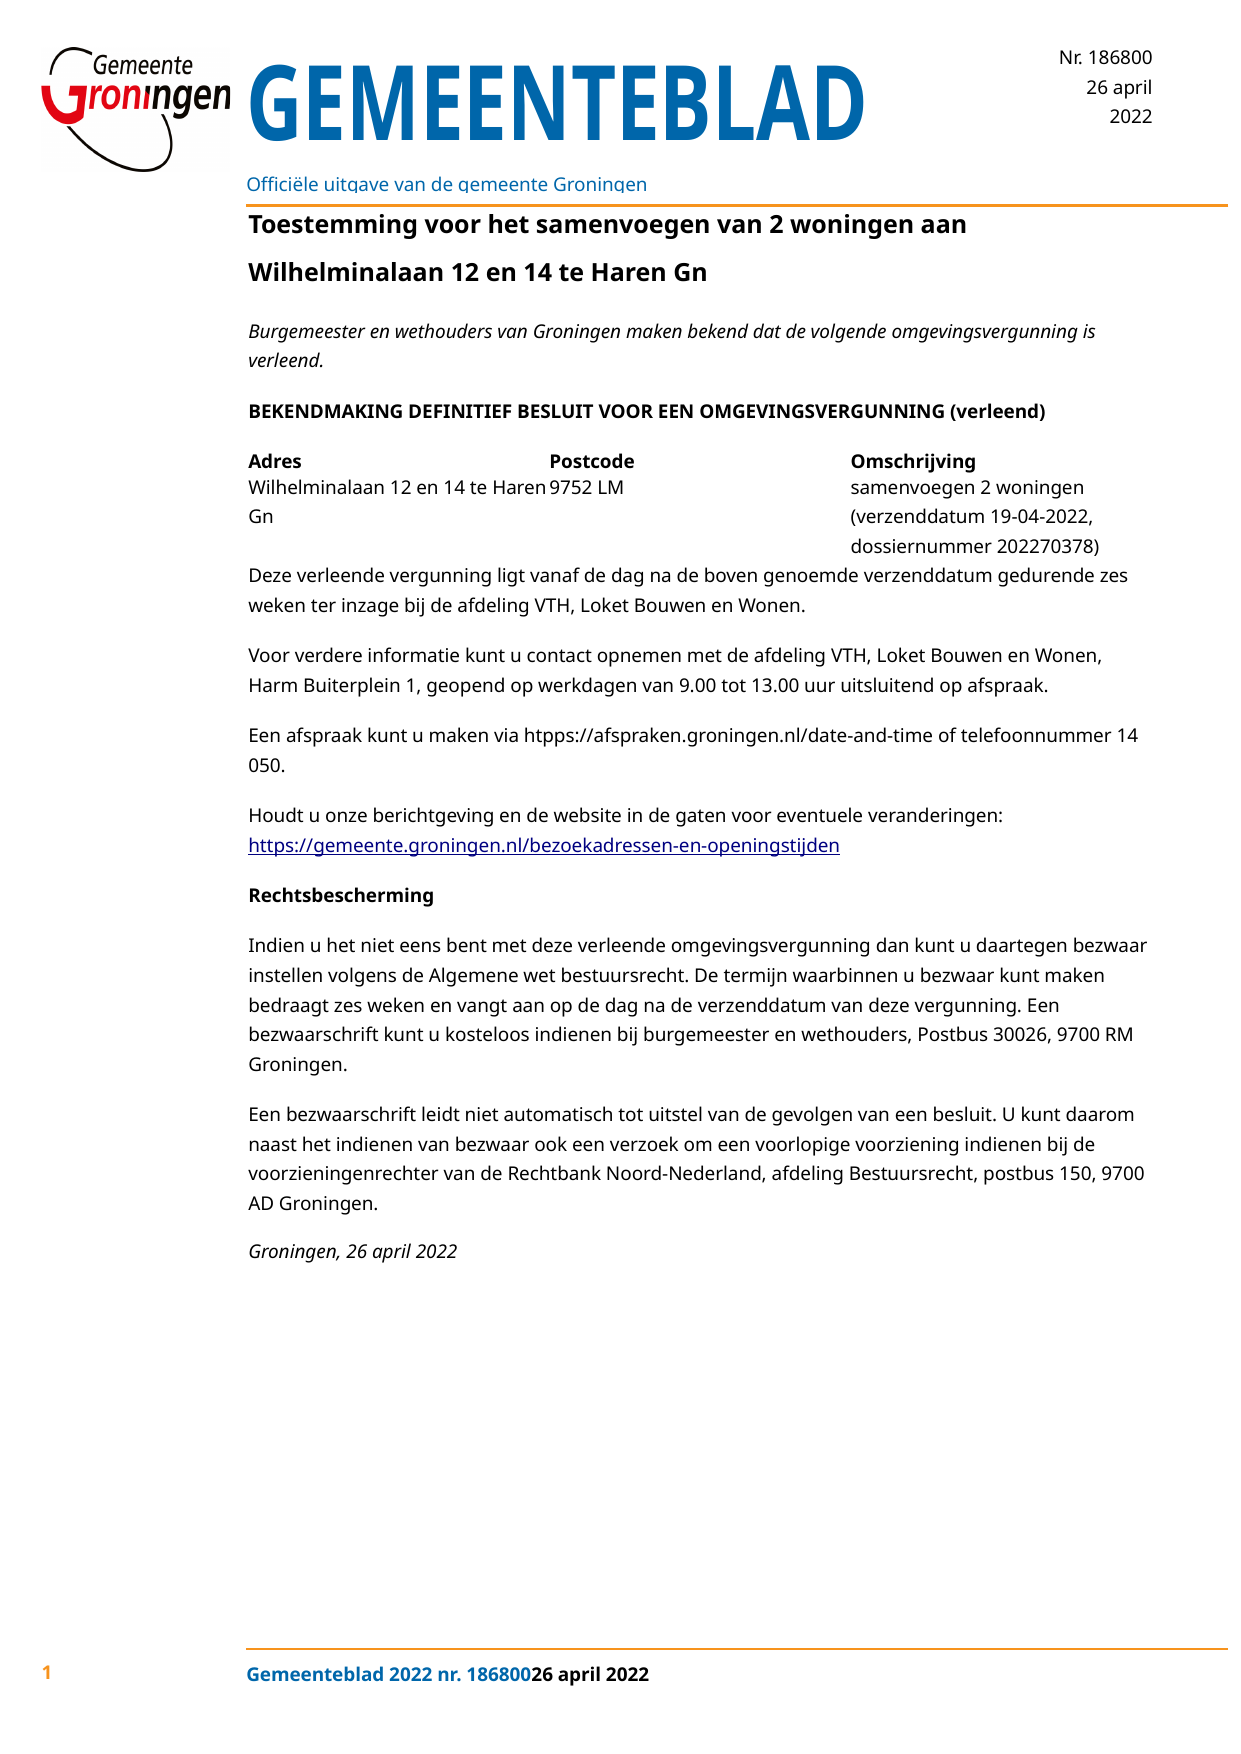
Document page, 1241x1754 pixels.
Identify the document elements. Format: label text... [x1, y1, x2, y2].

text Een bezwaarschrift leidt niet automatisch tot uitstel van de gevolgen van een besluit. U kunt daarom naast het indienen van bezwaar ook een verzoek om een voorlopige voorziening indienen bij de voorzieningenrechter van de Rechtbank Noord-Nederland, afdeling Bestuursrecht, postbus 150, 9700 AD Groningen. [248, 1101, 1152, 1216]
table_cell samenvoegen 2 woningen (verzenddatum 19-04-2022, dossiernummer 202270378) [850, 474, 1152, 559]
table_header Omschrijving [850, 449, 1152, 474]
table_cell 9752 LM [549, 474, 850, 559]
text Indien u het niet eens bent met deze verleende omgevingsvergunning dan kunt u daartegen bezwaar instellen volgens de Algemene wet bestuursrecht. De termijn waarbinnen u bezwaar kunt maken bedraagt zes weken en vangt aan op de dag na de verzenddatum van deze vergunning. Een bezwaarschrift kunt u kosteloos indienen bij burgemeester en wethouders, Postbus 30026, 9700 RM Groningen. [248, 933, 1152, 1077]
text Deze verleende vergunning ligt vanaf de dag na de boven genoemde verzenddatum gedurende zes weken ter inzage bij de afdeling VTH, Loket Bouwen en Wonen. [248, 562, 1152, 618]
text Groningen, 26 april 2022 [248, 1238, 1152, 1264]
text Burgemeester en wethouders van Groningen maken bekend dat de volgende omgevingsvergunning is verleend. [248, 318, 1152, 373]
text BEKENDMAKING DEFINITIEF BESLUIT VOOR EEN OMGEVINGSVERGUNNING (verleend) [248, 398, 1152, 424]
text Rechtsbescherming [248, 882, 1152, 908]
table_header Postcode [549, 449, 850, 474]
picture [41, 47, 231, 172]
text Houdt u onze berichtgeving en de website in de gaten voor eventuele veranderingen: https://gemeente.groningen.nl/bezoekadressen-en-openingstijden [248, 802, 1152, 858]
text Toestemming voor het samenvoegen van 2 woningen aan Wilhelminalaan 12 en 14 te Haren Gn [248, 207, 1152, 288]
table_header Adres [248, 449, 549, 474]
table_cell Wilhelminalaan 12 en 14 te Haren Gn [248, 474, 549, 559]
text Een afspraak kunt u maken via htpps://afspraken.groningen.nl/date-and-time of telefoonnummer 14 050. [248, 722, 1152, 778]
text Voor verdere informatie kunt u contact opnemen met de afdeling VTH, Loket Bouwen en Wonen, Harm Buiterplein 1, geopend op werkdagen van 9.00 tot 13.00 uur uitsluitend op afspraak. [248, 642, 1152, 698]
